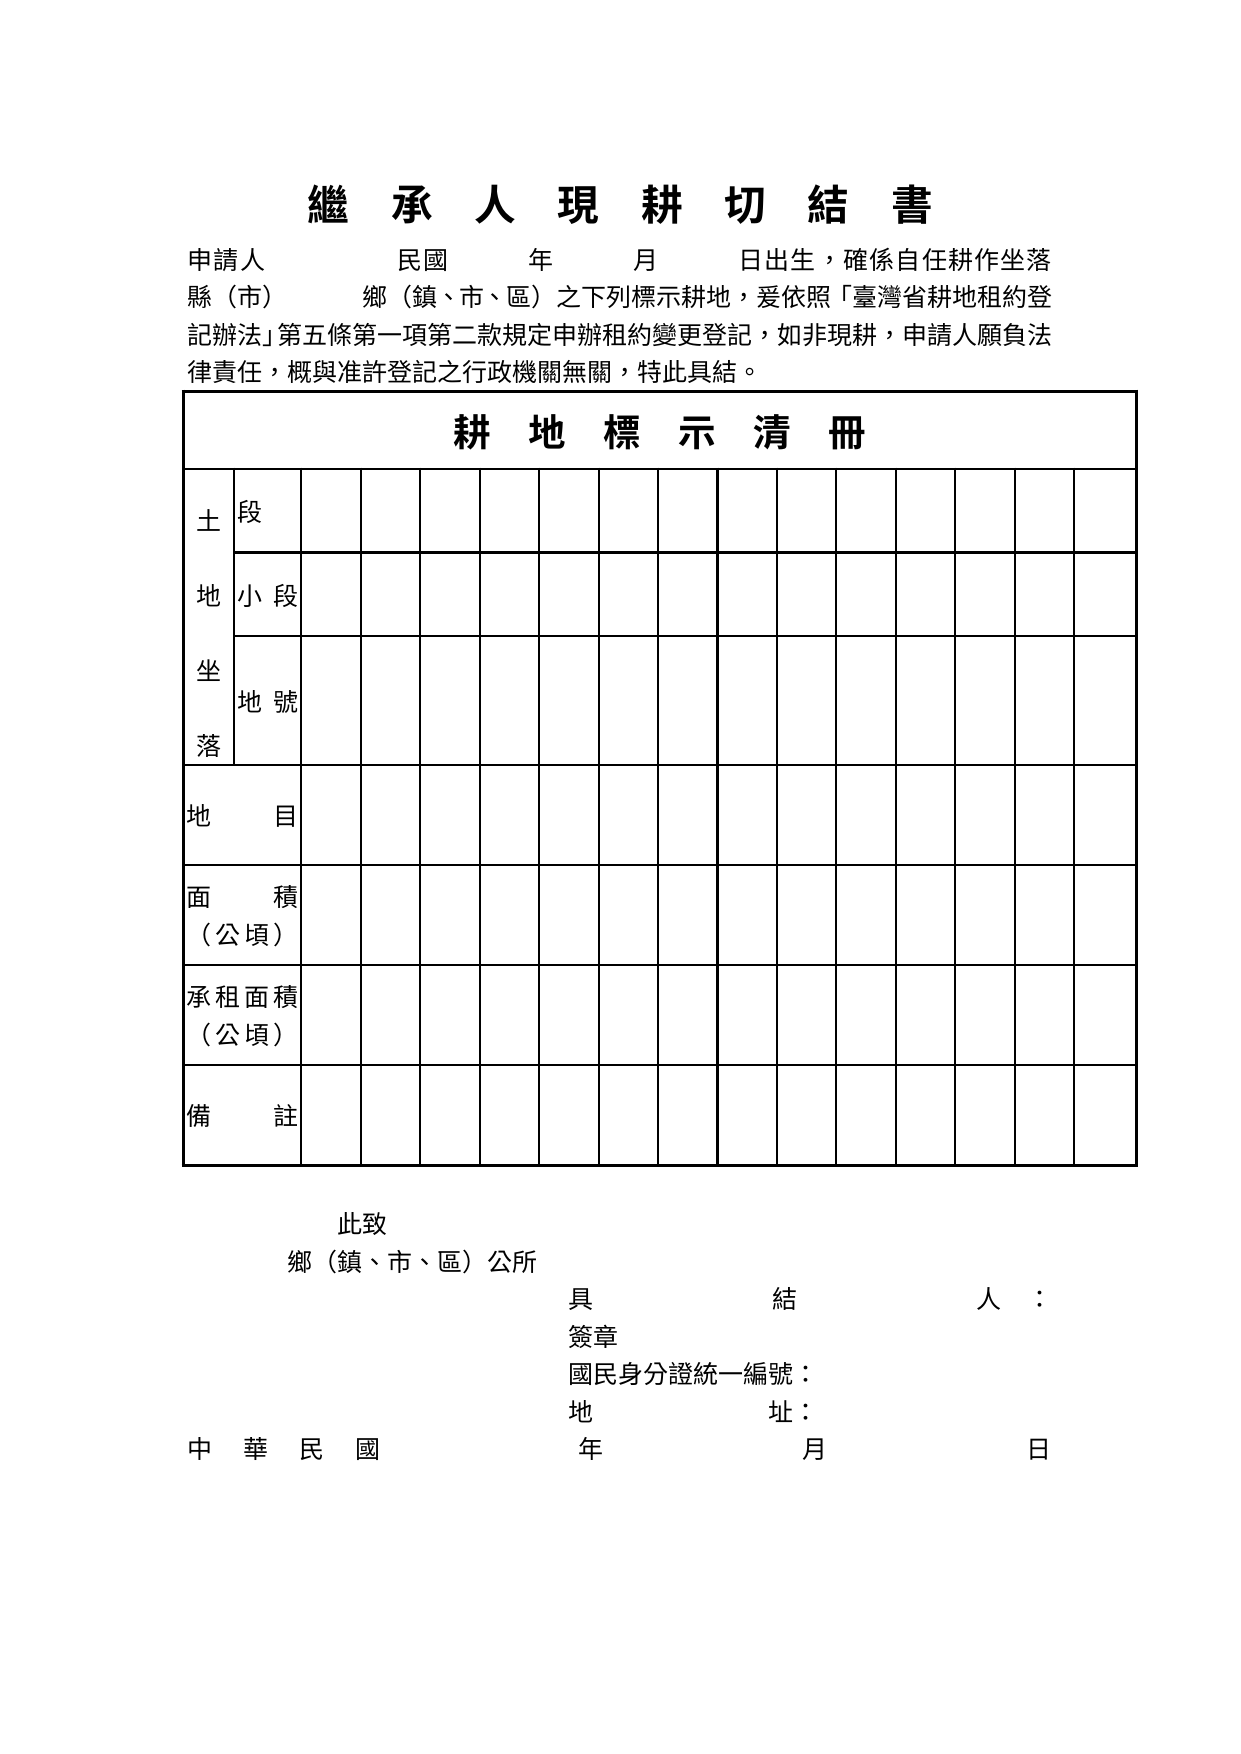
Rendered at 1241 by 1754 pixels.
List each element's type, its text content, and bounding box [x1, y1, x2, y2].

table_cell [956, 470, 1014, 551]
table_cell [719, 637, 776, 763]
table_cell [897, 470, 954, 551]
text 繼 承 人 現 耕 切 結 書 [187, 164, 1053, 239]
table_header 耕 地 標 示 清 冊 [185, 393, 1135, 468]
table_cell [481, 637, 538, 763]
table_cell [719, 866, 776, 963]
table_cell [897, 1066, 954, 1163]
table_cell [778, 1066, 835, 1163]
text 申請人 民國 年 月 日出生，確係自任耕作坐落 縣（市） 鄉（鎮、市、區）之下列標示耕地，爰依照「臺灣省耕地租約登記辦法」第五條第一項第二款規定申辦租約變更登記，如非現耕，申請人願負法律責任，概與准許登記之行政機關無關，特此具結。 [187, 239, 1053, 389]
table_cell 地目 [185, 766, 300, 863]
table_cell [837, 966, 895, 1063]
table_cell [600, 766, 657, 863]
table_cell [719, 470, 776, 551]
table_cell [421, 966, 479, 1063]
table_cell [778, 637, 835, 763]
table_cell [719, 1066, 776, 1163]
table_cell [481, 766, 538, 863]
table_cell [600, 637, 657, 763]
text 國民身分證統一編號： [568, 1354, 1053, 1392]
table_cell [837, 766, 895, 863]
table_cell [302, 637, 360, 763]
table_cell [302, 966, 360, 1063]
table_cell [897, 637, 954, 763]
table_cell [302, 1066, 360, 1163]
table_cell [659, 470, 716, 551]
table_cell [956, 554, 1014, 635]
table_cell [956, 966, 1014, 1063]
table_cell [540, 637, 598, 763]
table_cell [719, 766, 776, 863]
table_cell [659, 1066, 716, 1163]
table_cell [659, 766, 716, 863]
table_cell [362, 470, 419, 551]
table_cell [1075, 554, 1135, 635]
table_cell [1016, 766, 1073, 863]
text 鄉（鎮、市、區）公所 [187, 1242, 1053, 1279]
table_cell [956, 1066, 1014, 1163]
table_cell 承租面積 （公頃） [185, 966, 300, 1063]
table_cell [1075, 1066, 1135, 1163]
table_cell [600, 470, 657, 551]
table_cell 土 地 坐 落 [185, 470, 233, 763]
table_cell [362, 554, 419, 635]
table_cell [362, 866, 419, 963]
table_cell [362, 966, 419, 1063]
table_cell [837, 866, 895, 963]
table_cell [1075, 470, 1135, 551]
table_cell [540, 470, 598, 551]
table_cell [897, 766, 954, 863]
table_cell [540, 966, 598, 1063]
table_cell [600, 966, 657, 1063]
table_cell [719, 554, 776, 635]
table_cell [1075, 766, 1135, 863]
table_cell [897, 866, 954, 963]
table_cell 段 [235, 470, 300, 551]
table_cell [719, 966, 776, 1063]
table_cell [600, 554, 657, 635]
table_cell [659, 966, 716, 1063]
table_cell [778, 966, 835, 1063]
text 中華民國 年 月 日 [187, 1429, 1053, 1467]
table_cell [302, 554, 360, 635]
table_cell 小段 [235, 554, 300, 635]
table_cell [1016, 637, 1073, 763]
table_cell [1016, 1066, 1073, 1163]
table_cell [481, 966, 538, 1063]
table_cell [302, 866, 360, 963]
table_cell [302, 766, 360, 863]
table_cell [778, 766, 835, 863]
table_cell [956, 766, 1014, 863]
table_cell [659, 637, 716, 763]
table_cell [481, 1066, 538, 1163]
table_cell [1075, 866, 1135, 963]
table_cell [1016, 966, 1073, 1063]
table_cell [421, 637, 479, 763]
table_cell [421, 766, 479, 863]
table_cell [778, 554, 835, 635]
table_cell [302, 470, 360, 551]
table_cell [540, 554, 598, 635]
table_cell [837, 1066, 895, 1163]
table_cell [837, 554, 895, 635]
table_cell [600, 1066, 657, 1163]
table_cell 地號 [235, 637, 300, 763]
table_cell [481, 554, 538, 635]
table_cell [362, 1066, 419, 1163]
table_cell [1016, 470, 1073, 551]
table_cell [421, 1066, 479, 1163]
table_cell [421, 554, 479, 635]
table_cell [778, 470, 835, 551]
table_cell [540, 1066, 598, 1163]
table_cell 面積 （公頃） [185, 866, 300, 963]
table_cell [481, 470, 538, 551]
table_cell [481, 866, 538, 963]
table_cell [897, 966, 954, 1063]
text 此致 [187, 1204, 1053, 1242]
table_cell [362, 637, 419, 763]
table_cell [659, 554, 716, 635]
table_cell [956, 866, 1014, 963]
table_cell [659, 866, 716, 963]
text 具 結 人： 簽章 [568, 1279, 1053, 1354]
table_cell [1016, 866, 1073, 963]
table_cell [1075, 637, 1135, 763]
table_cell [956, 637, 1014, 763]
table_cell [837, 637, 895, 763]
table_cell [540, 766, 598, 863]
table_cell [362, 766, 419, 863]
table_cell [600, 866, 657, 963]
table_cell [837, 470, 895, 551]
table_cell [897, 554, 954, 635]
table_cell [540, 866, 598, 963]
table_cell 備註 [185, 1066, 300, 1163]
text 地 址： [568, 1392, 1053, 1429]
table_cell [778, 866, 835, 963]
table_cell [421, 470, 479, 551]
table_cell [1075, 966, 1135, 1063]
table_cell [421, 866, 479, 963]
table_cell [1016, 554, 1073, 635]
